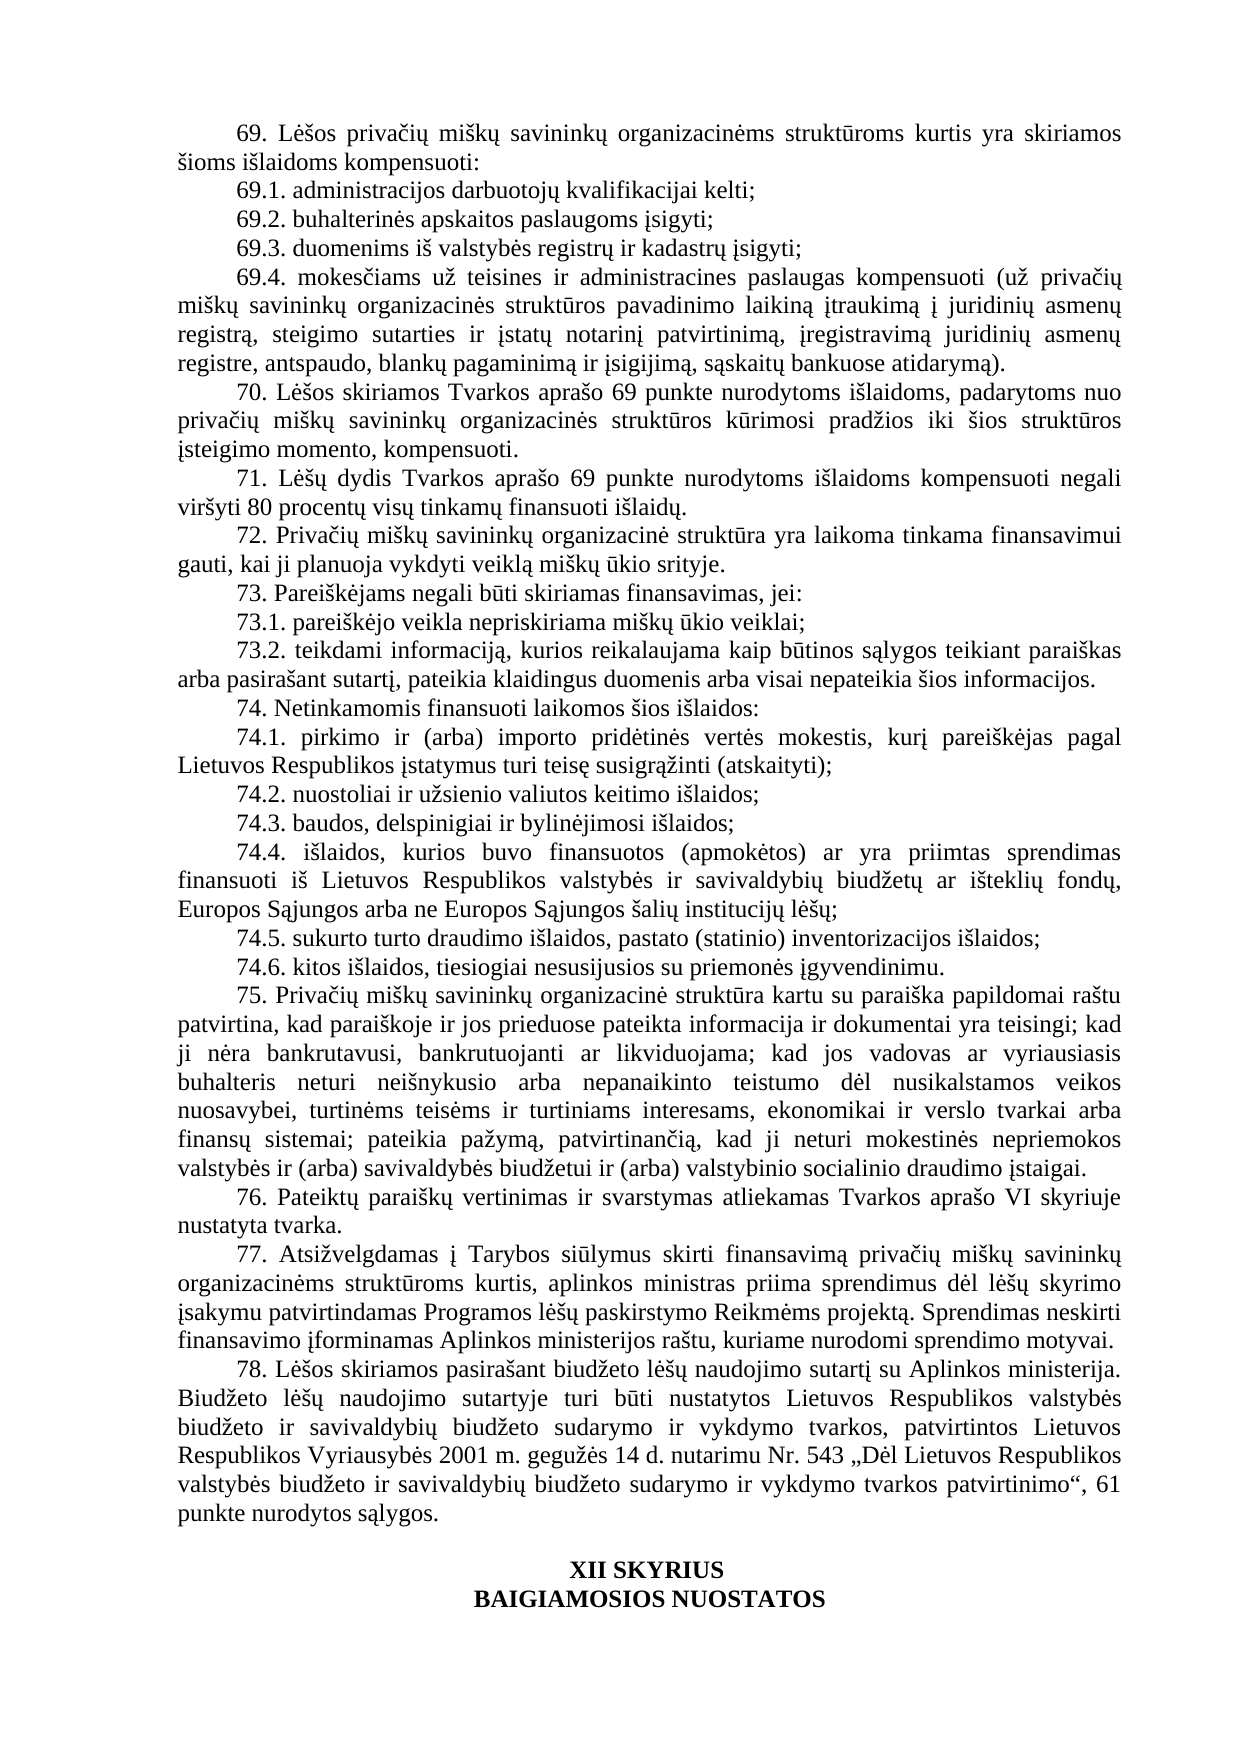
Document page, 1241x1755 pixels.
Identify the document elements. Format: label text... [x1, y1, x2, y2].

text 74.1. pirkimo ir (arba) importo pridėtinės vertės mokestis, kurį pareiškėjas pagal Lietuvos Respublikos įstatymus turi teisę susigrąžinti (atskaityti); [177, 722, 1122, 779]
text 73.2. teikdami informaciją, kurios reikalaujama kaip būtinos sąlygos teikiant paraiškas arba pasirašant sutartį, pateikia klaidingus duomenis arba visai nepateikia šios informacijos. [177, 636, 1122, 693]
text 75. Privačių miškų savininkų organizacinė struktūra kartu su paraiška papildomai raštu patvirtina, kad paraiškoje ir jos prieduose pateikta informacija ir dokumentai yra teisingi; kad ji nėra bankrutavusi, bankrutuojanti ar likviduojama; kad jos vadovas ar vyriausiasis buhalteris neturi neišnykusio arba nepanaikinto teistumo dėl nusikalstamos veikos nuosavybei, turtinėms teisėms ir turtiniams interesams, ekonomikai ir verslo tvarkai arba finansų sistemai; pateikia pažymą, patvirtinančią, kad ji neturi mokestinės nepriemokos valstybės ir (arba) savivaldybės biudžetui ir (arba) valstybinio socialinio draudimo įstaigai. [177, 981, 1122, 1182]
text 74.2. nuostoliai ir užsienio valiutos keitimo išlaidos; [177, 779, 1122, 808]
text BAIGIAMOSIOS NUOSTATOS [177, 1584, 1122, 1613]
text 70. Lėšos skiriamos Tvarkos aprašo 69 punkte nurodytoms išlaidoms, padarytoms nuo privačių miškų savininkų organizacinės struktūros kūrimosi pradžios iki šios struktūros įsteigimo momento, kompensuoti. [177, 377, 1122, 463]
text 69.4. mokesčiams už teisines ir administracines paslaugas kompensuoti (už privačių miškų savininkų organizacinės struktūros pavadinimo laikiną įtraukimą į juridinių asmenų registrą, steigimo sutarties ir įstatų notarinį patvirtinimą, įregistravimą juridinių asmenų registre, antspaudo, blankų pagaminimą ir įsigijimą, sąskaitų bankuose atidarymą). [177, 262, 1122, 377]
text 74.3. baudos, delspinigiai ir bylinėjimosi išlaidos; [177, 808, 1122, 837]
text 73.1. pareiškėjo veikla nepriskiriama miškų ūkio veiklai; [177, 607, 1122, 636]
text 69.3. duomenims iš valstybės registrų ir kadastrų įsigyti; [177, 233, 1122, 262]
text 74.5. sukurto turto draudimo išlaidos, pastato (statinio) inventorizacijos išlaidos; [177, 923, 1122, 952]
text 71. Lėšų dydis Tvarkos aprašo 69 punkte nurodytoms išlaidoms kompensuoti negali viršyti 80 procentų visų tinkamų finansuoti išlaidų. [177, 463, 1122, 521]
text 69.2. buhalterinės apskaitos paslaugoms įsigyti; [177, 204, 1122, 233]
text 77. Atsižvelgdamas į Tarybos siūlymus skirti finansavimą privačių miškų savininkų organizacinėms struktūroms kurtis, aplinkos ministras priima sprendimus dėl lėšų skyrimo įsakymu patvirtindamas Programos lėšų paskirstymo Reikmėms projektą. Sprendimas neskirti finansavimo įforminamas Aplinkos ministerijos raštu, kuriame nurodomi sprendimo motyvai. [177, 1239, 1122, 1354]
text 78. Lėšos skiriamos pasirašant biudžeto lėšų naudojimo sutartį su Aplinkos ministerija. Biudžeto lėšų naudojimo sutartyje turi būti nustatytos Lietuvos Respublikos valstybės biudžeto ir savivaldybių biudžeto sudarymo ir vykdymo tvarkos, patvirtintos Lietuvos Respublikos Vyriausybės 2001 m. gegužės 14 d. nutarimu Nr. 543 „Dėl Lietuvos Respublikos valstybės biudžeto ir savivaldybių biudžeto sudarymo ir vykdymo tvarkos patvirtinimo“, 61 punkte nurodytos sąlygos. [177, 1354, 1122, 1527]
text 69.1. administracijos darbuotojų kvalifikacijai kelti; [177, 176, 1122, 204]
text 72. Privačių miškų savininkų organizacinė struktūra yra laikoma tinkama finansavimui gauti, kai ji planuoja vykdyti veiklą miškų ūkio srityje. [177, 521, 1122, 578]
text XII SKYRIUS [177, 1556, 1122, 1584]
text 73. Pareiškėjams negali būti skiriamas finansavimas, jei: [177, 578, 1122, 607]
text 74.6. kitos išlaidos, tiesiogiai nesusijusios su priemonės įgyvendinimu. [177, 952, 1122, 981]
text 76. Pateiktų paraiškų vertinimas ir svarstymas atliekamas Tvarkos aprašo VI skyriuje nustatyta tvarka. [177, 1182, 1122, 1239]
text 74. Netinkamomis finansuoti laikomos šios išlaidos: [177, 693, 1122, 722]
text 74.4. išlaidos, kurios buvo finansuotos (apmokėtos) ar yra priimtas sprendimas finansuoti iš Lietuvos Respublikos valstybės ir savivaldybių biudžetų ar išteklių fondų, Europos Sąjungos arba ne Europos Sąjungos šalių institucijų lėšų; [177, 837, 1122, 923]
text 69. Lėšos privačių miškų savininkų organizacinėms struktūroms kurtis yra skiriamos šioms išlaidoms kompensuoti: [177, 118, 1122, 176]
